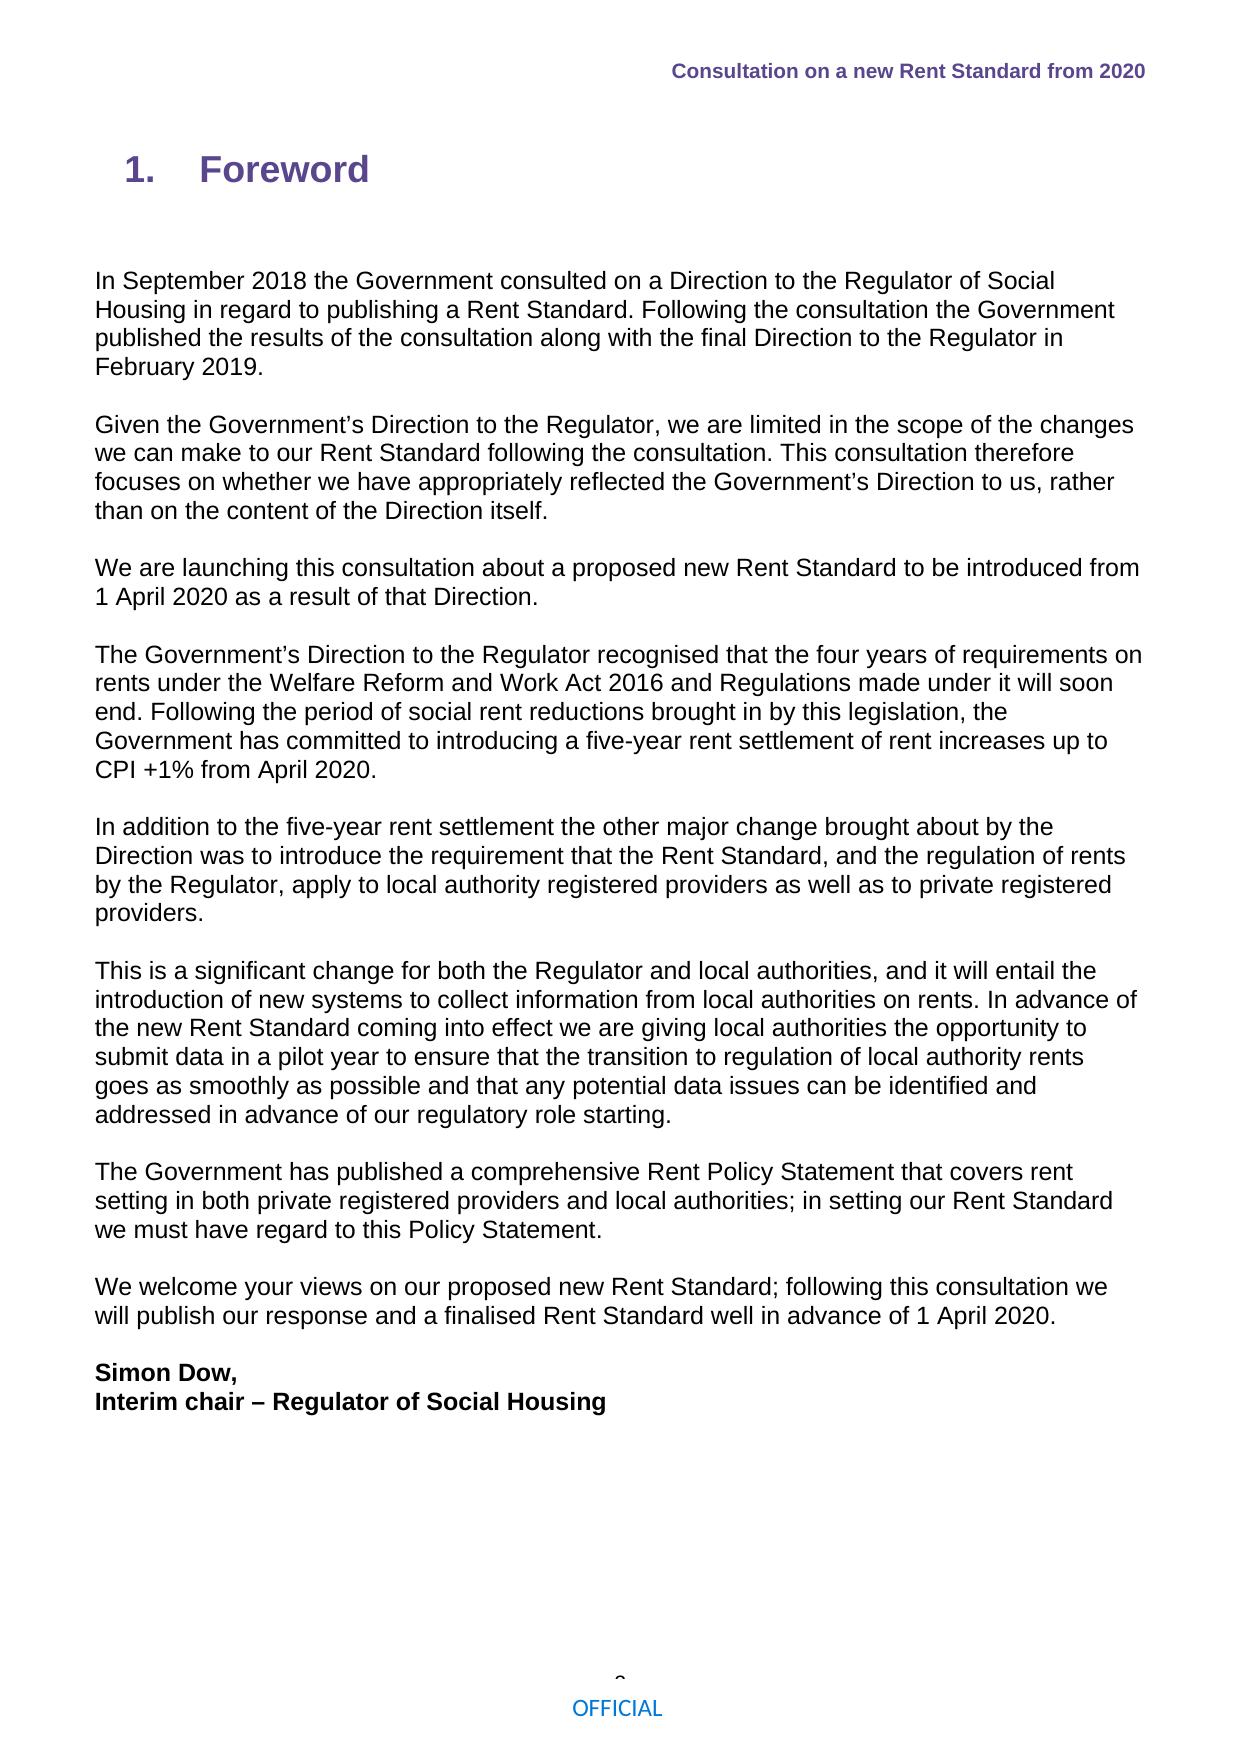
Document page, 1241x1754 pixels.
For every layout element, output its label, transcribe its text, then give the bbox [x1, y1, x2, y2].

text In addition to the five-year rent settlement the other major change brought about by the Direction was to introduce the requirement that the Rent Standard, and the regulation of rents by the Regulator, apply to local authority registered providers as well as to private registered providers. [94, 812, 1146, 927]
text The Government has published a comprehensive Rent Policy Statement that covers rent setting in both private registered providers and local authorities; in setting our Rent Standard we must have regard to this Policy Statement. [94, 1157, 1146, 1243]
text Simon Dow, [94, 1358, 1146, 1387]
text This is a significant change for both the Regulator and local authorities, and it will entail the introduction of new systems to collect information from local authorities on rents. In advance of the new Rent Standard coming into effect we are giving local authorities the opportunity to submit data in a pilot year to ensure that the transition to regulation of local authority rents goes as smoothly as possible and that any potential data issues can be identified and addressed in advance of our regulatory role starting. [94, 956, 1146, 1128]
text We welcome your views on our proposed new Rent Standard; following this consultation we will publish our response and a finalised Rent Standard well in advance of 1 April 2020. [94, 1272, 1146, 1329]
text Interim chair – Regulator of Social Housing [94, 1387, 1146, 1416]
text In September 2018 the Government consulted on a Direction to the Regulator of Social Housing in regard to publishing a Rent Standard. Following the consultation the Government published the results of the consultation along with the final Direction to the Regulator in February 2019. [94, 266, 1146, 381]
text We are launching this consultation about a proposed new Rent Standard to be introduced from 1 April 2020 as a result of that Direction. [94, 553, 1146, 611]
subtitle Foreword [124, 148, 1146, 191]
text Given the Government’s Direction to the Regulator, we are limited in the scope of the changes we can make to our Rent Standard following the consultation. This consultation therefore focuses on whether we have appropriately reflected the Government’s Direction to us, rather than on the content of the Direction itself. [94, 409, 1146, 524]
text The Government’s Direction to the Regulator recognised that the four years of requirements on rents under the Welfare Reform and Work Act 2016 and Regulations made under it will soon end. Following the period of social rent reductions brought in by this legislation, the Government has committed to introducing a five-year rent settlement of rent increases up to CPI +1% from April 2020. [94, 639, 1146, 783]
